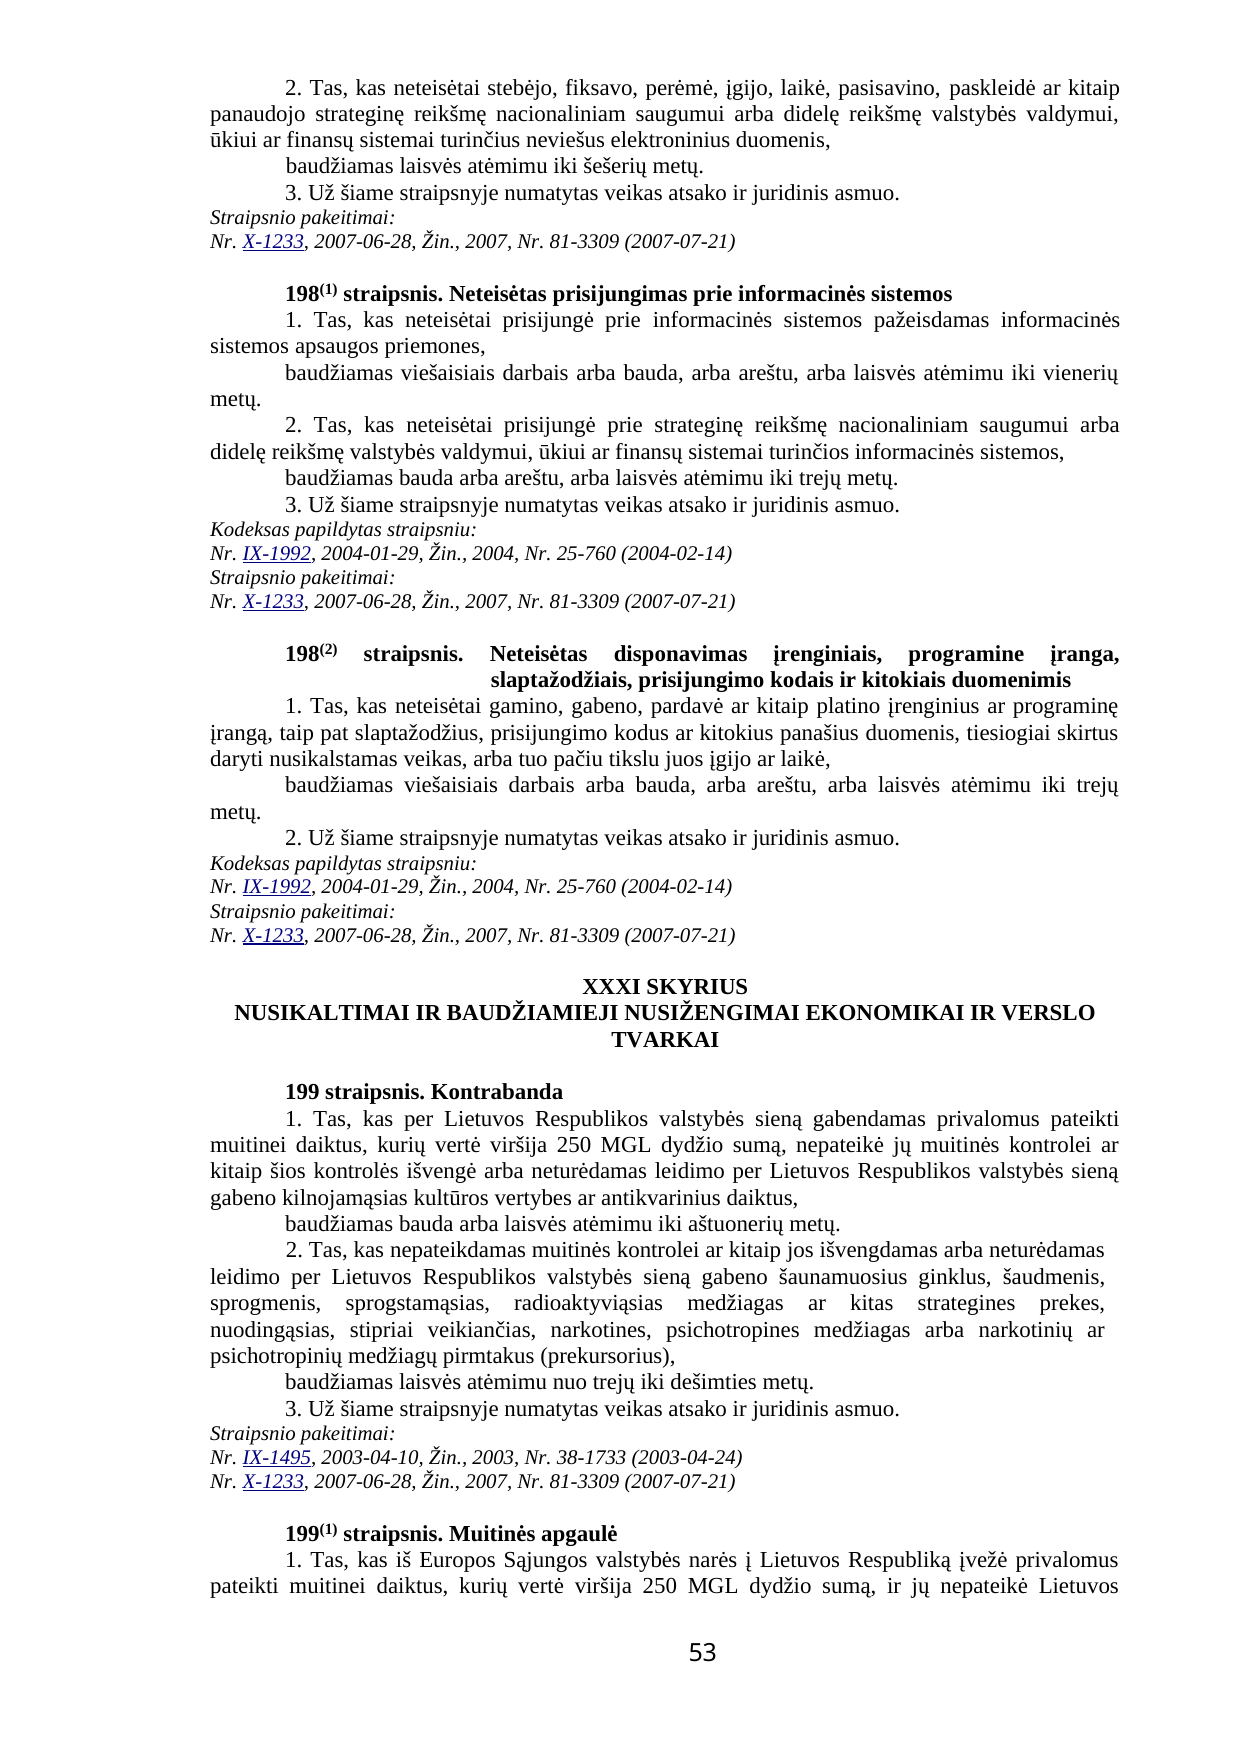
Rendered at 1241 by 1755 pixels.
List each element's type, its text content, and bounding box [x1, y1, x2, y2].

text Kodeksas papildytas straipsniu: [210, 517, 1120, 541]
text baudžiamas viešaisiais darbais arba bauda, arba areštu, arba laisvės atėmimu iki trejų metų. [210, 771, 1120, 824]
text XXXI SKYRIUS [210, 973, 1120, 999]
text Nr. X-1233, 2007-06-28, Žin., 2007, Nr. 81-3309 (2007-07-21) [210, 923, 1120, 947]
text 199 straipsnis. Kontrabanda [210, 1078, 1120, 1105]
text Nr. IX-1992, 2004-01-29, Žin., 2004, Nr. 25-760 (2004-02-14) [210, 874, 1120, 898]
text 1. Tas, kas iš Europos Sąjungos valstybės narės į Lietuvos Respubliką įvežė privalomus pateikti muitinei daiktus, kurių vertė viršija 250 MGL dydžio sumą, ir jų nepateikė Lietuvos [210, 1546, 1120, 1599]
text 198(1) straipsnis. Neteisėtas prisijungimas prie informacinės sistemos [210, 280, 1120, 306]
text Nr. IX-1992, 2004-01-29, Žin., 2004, Nr. 25-760 (2004-02-14) [210, 541, 1120, 565]
text Straipsnio pakeitimai: [210, 1421, 1120, 1445]
text 1. Tas, kas neteisėtai prisijungė prie informacinės sistemos pažeisdamas informacinės sistemos apsaugos priemones, [210, 306, 1120, 359]
text baudžiamas bauda arba areštu, arba laisvės atėmimu iki trejų metų. [210, 464, 1120, 491]
text baudžiamas viešaisiais darbais arba bauda, arba areštu, arba laisvės atėmimu iki vienerių metų. [210, 359, 1120, 412]
text Kodeksas papildytas straipsniu: [210, 850, 1120, 874]
text baudžiamas laisvės atėmimu nuo trejų iki dešimties metų. [210, 1368, 1120, 1395]
text Nr. X-1233, 2007-06-28, Žin., 2007, Nr. 81-3309 (2007-07-21) [210, 229, 1120, 253]
text Straipsnio pakeitimai: [210, 205, 1120, 229]
text 2. Tas, kas neteisėtai prisijungė prie strateginę reikšmę nacionaliniam saugumui arba didelę reikšmę valstybės valdymui, ūkiui ar finansų sistemai turinčios informacinės sistemos, [210, 412, 1120, 464]
text 2. Tas, kas neteisėtai stebėjo, fiksavo, perėmė, įgijo, laikė, pasisavino, paskleidė ar kitaip panaudojo strateginę reikšmę nacionaliniam saugumui arba didelę reikšmę valstybės valdymui, ūkiui ar finansų sistemai turinčius neviešus elektroninius duomenis, [210, 73, 1120, 153]
text Nr. X-1233, 2007-06-28, Žin., 2007, Nr. 81-3309 (2007-07-21) [210, 589, 1120, 613]
text Nr. IX-1495, 2003-04-10, Žin., 2003, Nr. 38-1733 (2003-04-24) [210, 1445, 1120, 1469]
text 1. Tas, kas per Lietuvos Respublikos valstybės sieną gabendamas privalomus pateikti muitinei daiktus, kurių vertė viršija 250 MGL dydžio sumą, nepateikė jų muitinės kontrolei ar kitaip šios kontrolės išvengė arba neturėdamas leidimo per Lietuvos Respublikos valstybės sieną gabeno kilnojamąsias kultūros vertybes ar antikvarinius daiktus, [210, 1105, 1120, 1210]
text baudžiamas bauda arba laisvės atėmimu iki aštuonerių metų. [210, 1210, 1120, 1237]
text 1. Tas, kas neteisėtai gamino, gabeno, pardavė ar kitaip platino įrenginius ar programinę įrangą, taip pat slaptažodžius, prisijungimo kodus ar kitokius panašius duomenis, tiesiogiai skirtus daryti nusikalstamas veikas, arba tuo pačiu tikslu juos įgijo ar laikė, [210, 692, 1120, 771]
text 3. Už šiame straipsnyje numatytas veikas atsako ir juridinis asmuo. [210, 491, 1120, 517]
text Straipsnio pakeitimai: [210, 898, 1120, 923]
text Straipsnio pakeitimai: [210, 565, 1120, 589]
text 2. Tas, kas nepateikdamas muitinės kontrolei ar kitaip jos išvengdamas arba neturėdamas leidimo per Lietuvos Respublikos valstybės sieną gabeno šaunamuosius ginklus, šaudmenis, sprogmenis, sprogstamąsias, radioaktyviąsias medžiagas ar kitas strategines prekes, nuodingąsias, stipriai veikiančias, narkotines, psichotropines medžiagas arba narkotinių ar psichotropinių medžiagų pirmtakus (prekursorius), [210, 1237, 1106, 1368]
text 199(1) straipsnis. Muitinės apgaulė [210, 1519, 1120, 1546]
text 198(2) straipsnis. Neteisėtas disponavimas įrenginiais, programine įranga, slaptažodžiais, prisijungimo kodais ir kitokiais duomenimis [285, 639, 1120, 692]
text NUSIKALTIMAI IR BAUDŽIAMIEJI NUSIŽENGIMAI EKONOMIKAI IR VERSLO TVARKAI [210, 999, 1120, 1052]
text 2. Už šiame straipsnyje numatytas veikas atsako ir juridinis asmuo. [210, 824, 1120, 850]
text baudžiamas laisvės atėmimu iki šešerių metų. [210, 153, 1106, 179]
text 3. Už šiame straipsnyje numatytas veikas atsako ir juridinis asmuo. [210, 179, 1120, 205]
text 3. Už šiame straipsnyje numatytas veikas atsako ir juridinis asmuo. [210, 1395, 1120, 1421]
text Nr. X-1233, 2007-06-28, Žin., 2007, Nr. 81-3309 (2007-07-21) [210, 1469, 1120, 1493]
